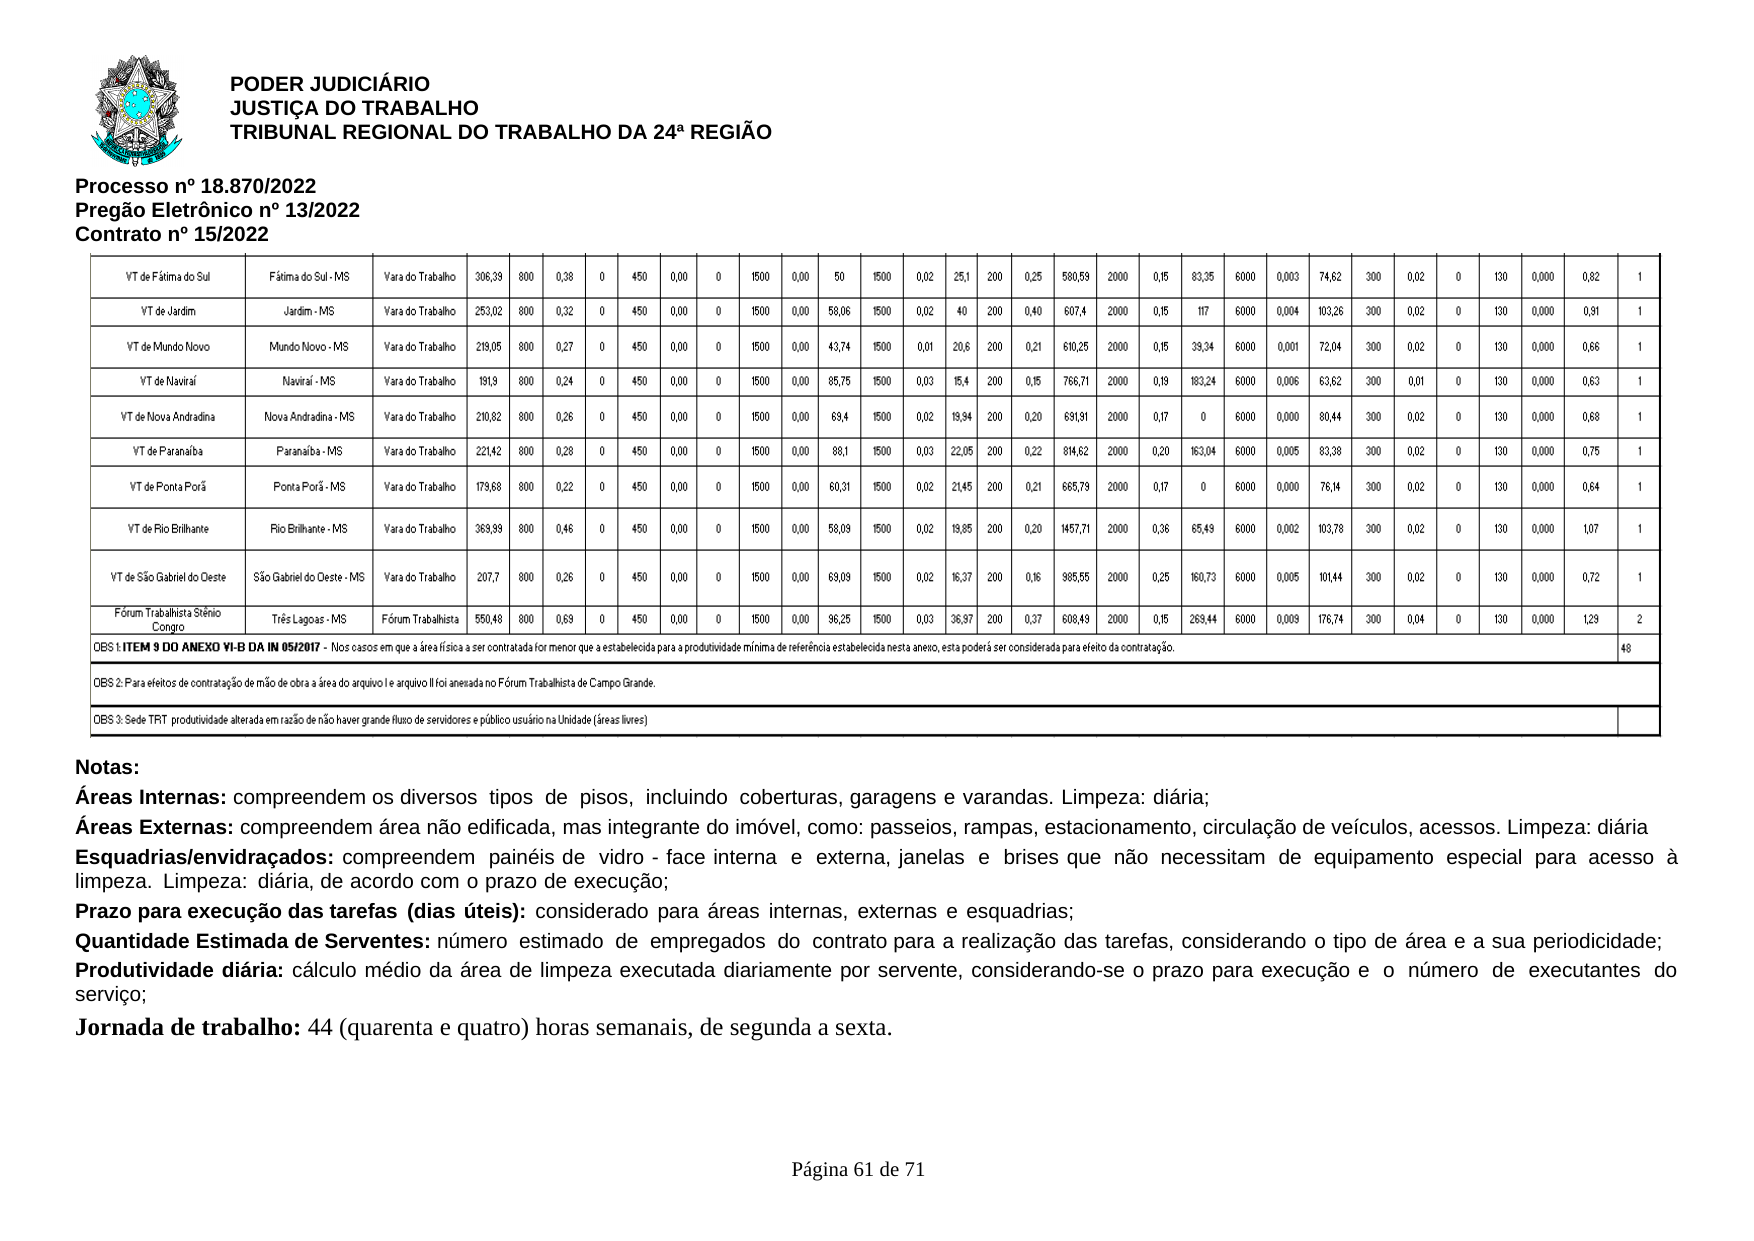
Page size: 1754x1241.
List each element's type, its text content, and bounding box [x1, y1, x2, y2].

list Áreas Externas: compreendem área não edificada, mas integrante do imóvel, como: passeios, rampas, estacionamento, circulação de veículos, acessos. Limpeza: diária [75, 815, 1679, 839]
list Quantidade Estimada de Serventes: número estimado de empregados do contrato para a realização das tarefas, considerando o tipo de área e a sua periodicidade; [75, 928, 1679, 952]
list Produtividade diária: cálculo médio da área de limpeza executada diariamente por servente, considerando-se o prazo para execução e o número de executantes do serviço; [75, 958, 1679, 1006]
list Prazo para execução das tarefas (dias úteis): considerado para áreas internas, externas e esquadrias; [75, 898, 1679, 922]
picture [90, 253, 1663, 738]
list Esquadrias/envidraçados: compreendem painéis de vidro - face interna e externa, janelas e brises que não necessitam de equipamento especial para acesso à limpeza. Limpeza: diária, de acordo com o prazo de execução; [75, 845, 1679, 893]
list Jornada de trabalho: 44 (quarenta e quatro) horas semanais, de segunda a sexta. [75, 1012, 1679, 1041]
list Áreas Internas: compreendem os diversos tipos de pisos, incluindo coberturas, garagens e varandas. Limpeza: diária; [75, 785, 1679, 809]
picture [90, 55, 184, 167]
text Notas: [75, 755, 1679, 779]
